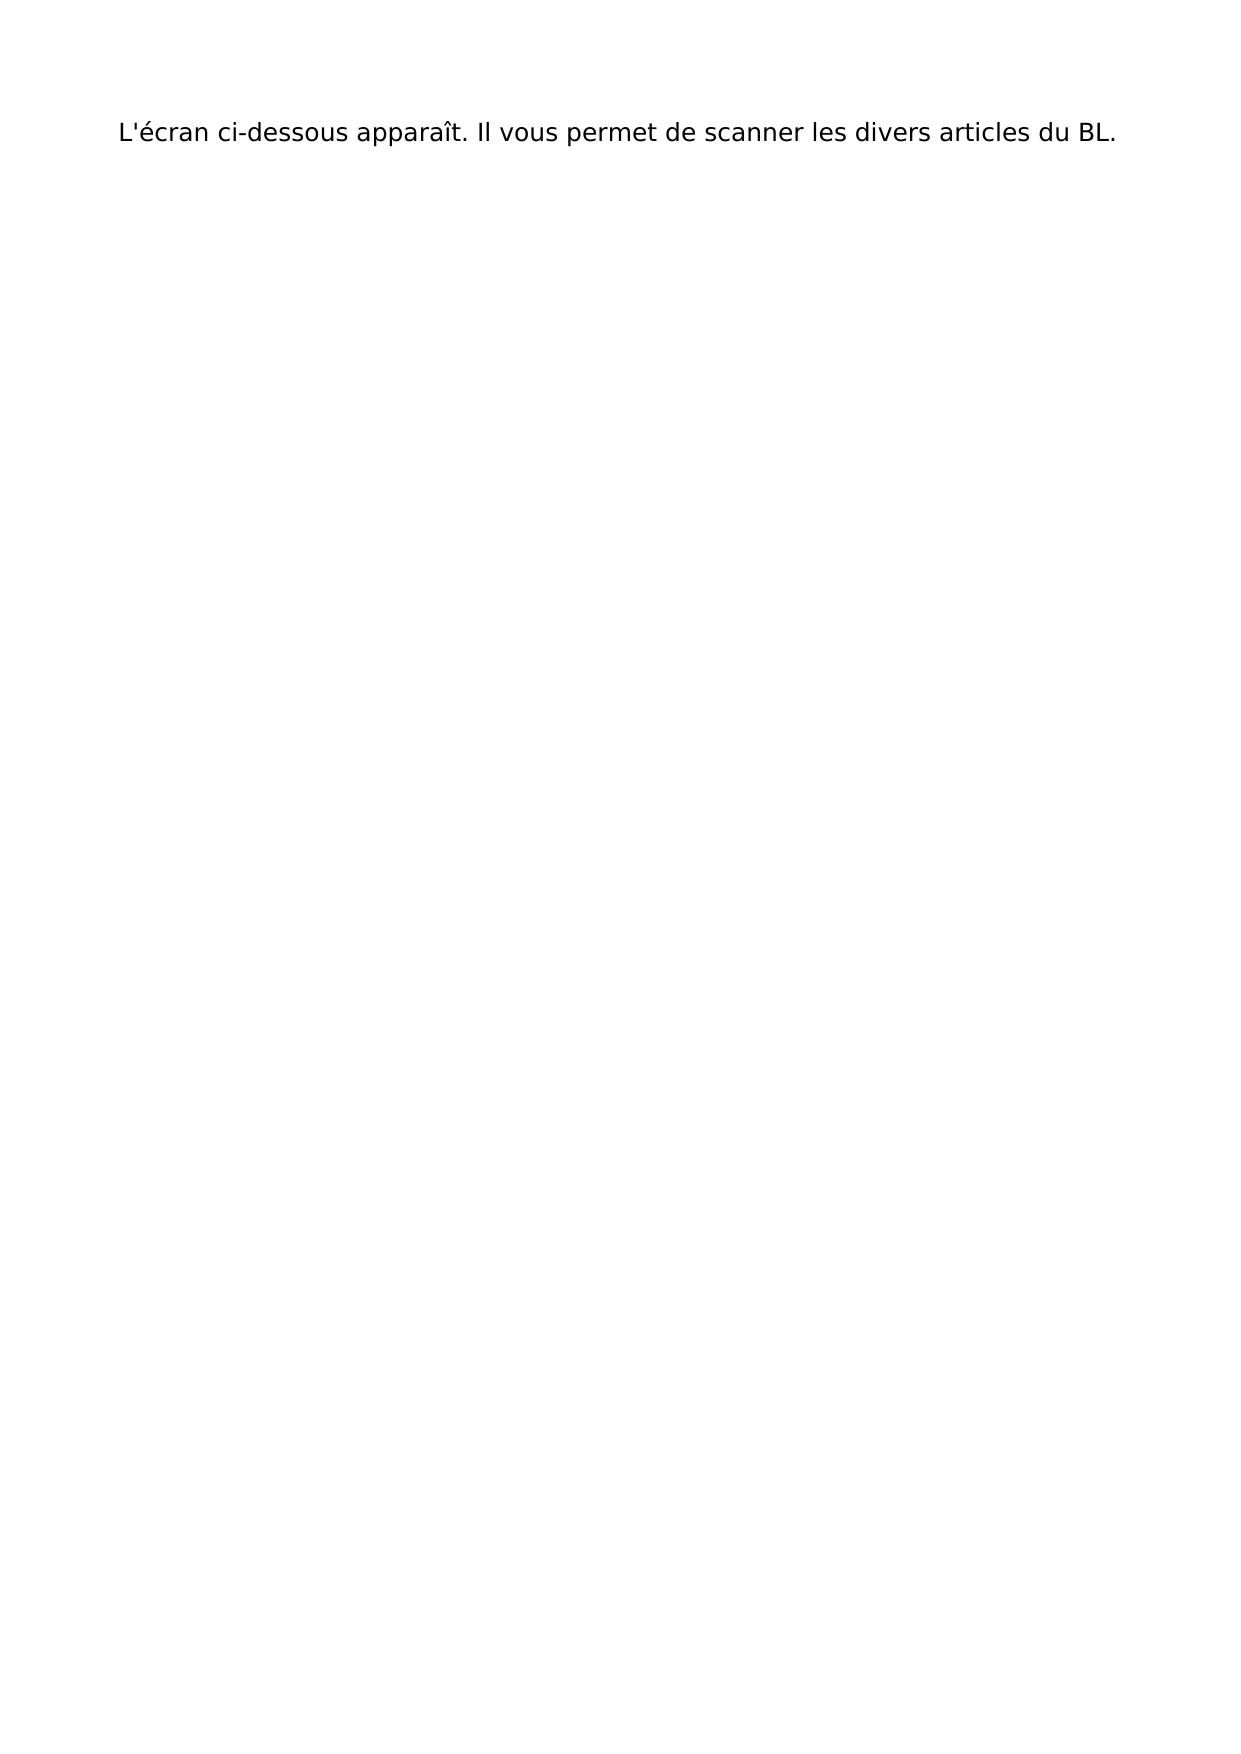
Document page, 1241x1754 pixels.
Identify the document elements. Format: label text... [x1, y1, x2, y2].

text L'écran ci-dessous apparaît. Il vous permet de scanner les divers articles du BL. [118, 118, 1122, 147]
